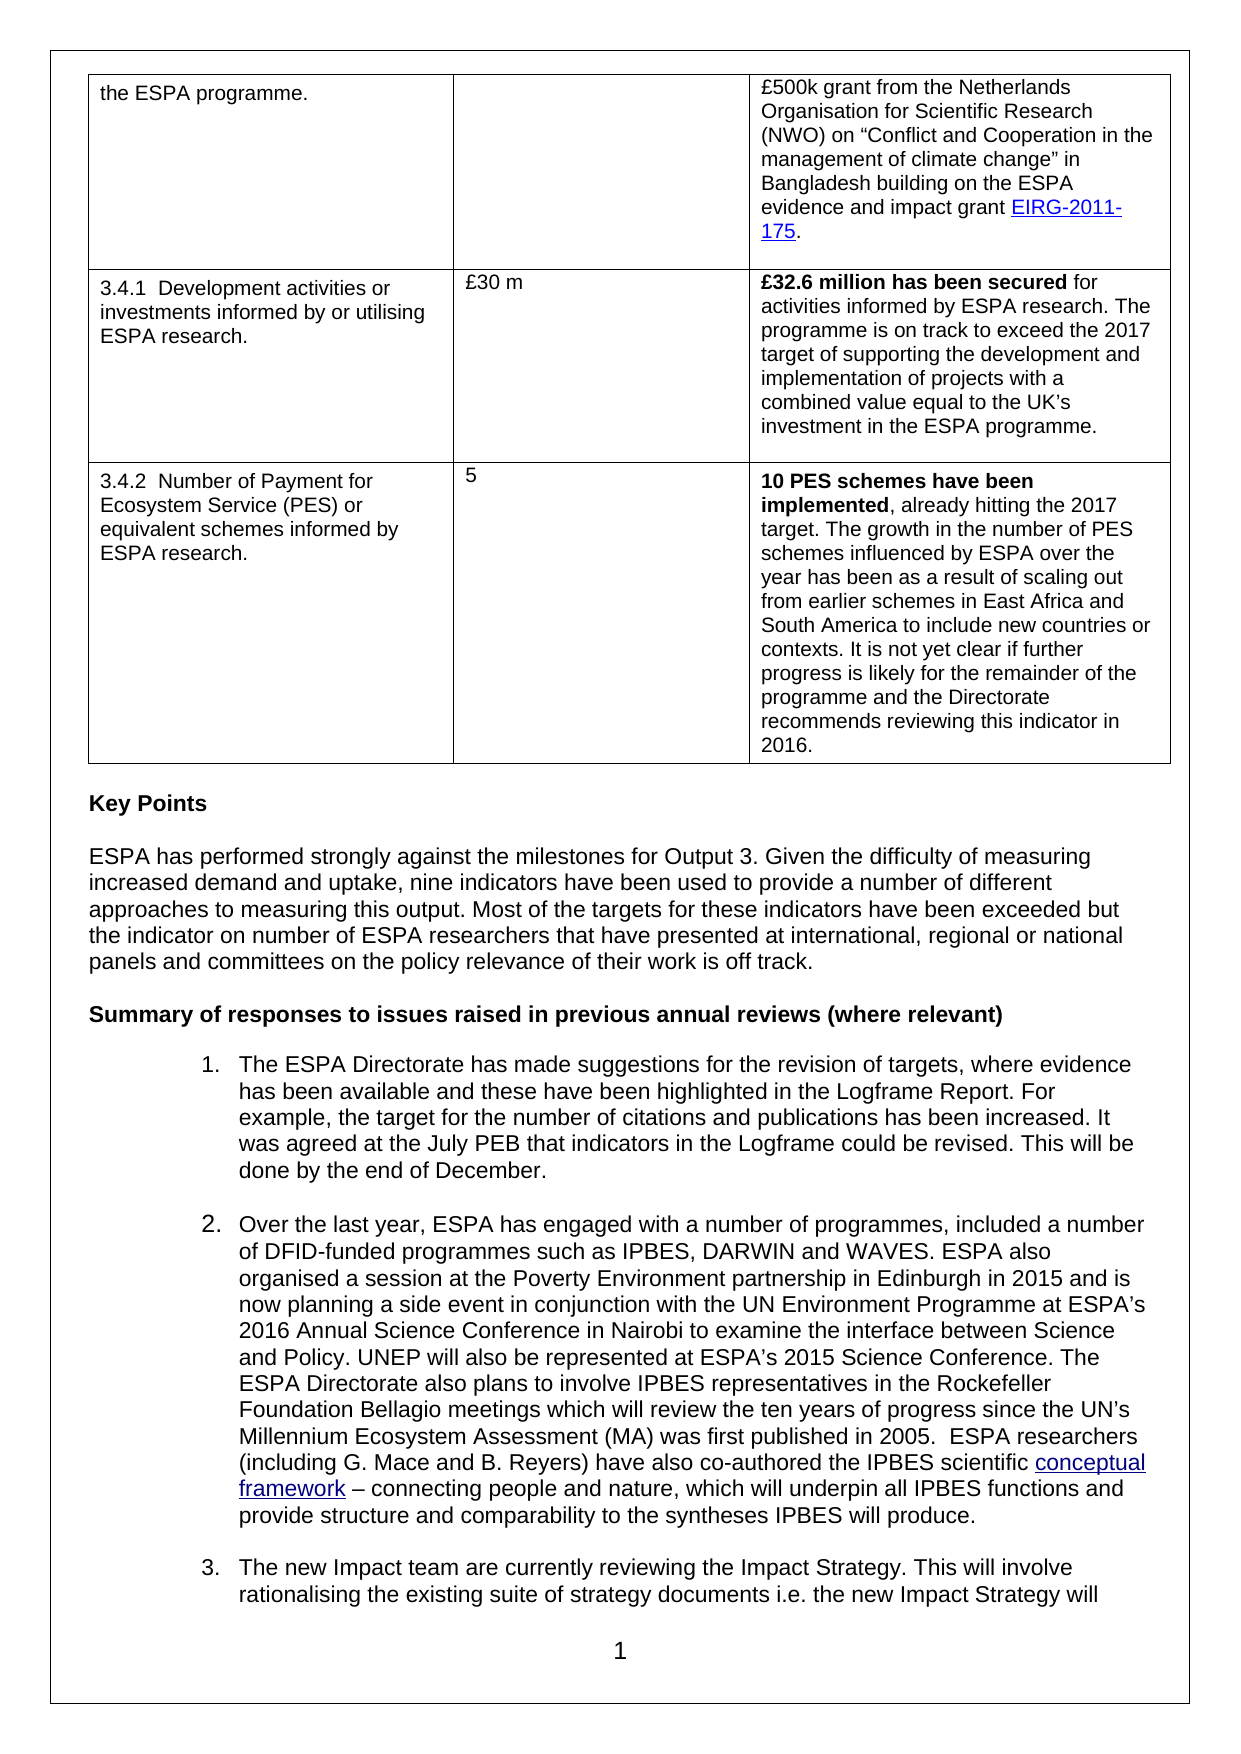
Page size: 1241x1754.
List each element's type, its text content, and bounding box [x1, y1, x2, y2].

table_cell 3.4.2 Number of Payment for Ecosystem Service (PES) or equivalent schemes informed by ESPA research. [89, 463, 453, 763]
table_cell [454, 75, 749, 269]
table_cell £500k grant from the Netherlands Organisation for Scientific Research (NWO) on “Conflict and Cooperation in the management of climate change” in Bangladesh building on the ESPA evidence and impact grant EIRG-2011-175. [750, 75, 1170, 269]
text Summary of responses to issues raised in previous annual reviews (where relevant) [89, 1001, 1152, 1027]
table_cell 10 PES schemes have been implemented, already hitting the 2017 target. The growth in the number of PES schemes influenced by ESPA over the year has been as a result of scaling out from earlier schemes in East Africa and South America to include new countries or contexts. It is not yet clear if further progress is likely for the remainder of the programme and the Directorate recommends reviewing this indicator in 2016. [750, 463, 1170, 763]
list Over the last year, ESPA has engaged with a number of programmes, included a number of DFID-funded programmes such as IPBES, DARWIN and WAVES. ESPA also organised a session at the Poverty Environment partnership in Edinburgh in 2015 and is now planning a side event in conjunction with the UN Environment Programme at ESPA’s 2016 Annual Science Conference in Nairobi to examine the interface between Science and Policy. UNEP will also be represented at ESPA’s 2015 Science Conference. The ESPA Directorate also plans to involve IPBES representatives in the Rockefeller Foundation Bellagio meetings which will review the ten years of progress since the UN’s Millennium Ecosystem Assessment (MA) was first published in 2005. ESPA researchers (including G. Mace and B. Reyers) have also co-authored the IPBES scientific conceptual framework – connecting people and nature, which will underpin all IPBES functions and provide structure and comparability to the syntheses IPBES will produce. [201, 1209, 1152, 1528]
table_cell the ESPA programme. [89, 75, 453, 269]
list The ESPA Directorate has made suggestions for the revision of targets, where evidence has been available and these have been highlighted in the Logframe Report. For example, the target for the number of citations and publications has been increased. It was agreed at the July PEB that indicators in the Logframe could be revised. This will be done by the end of December. [201, 1051, 1152, 1183]
table_cell 3.4.1 Development activities or investments informed by or utilising ESPA research. [89, 270, 453, 462]
table_cell £30 m [454, 270, 749, 462]
text Key Points [89, 790, 1152, 816]
table_cell £32.6 million has been secured for activities informed by ESPA research. The programme is on track to exceed the 2017 target of supporting the development and implementation of projects with a combined value equal to the UK’s investment in the ESPA programme. [750, 270, 1170, 462]
list The new Impact team are currently reviewing the Impact Strategy. This will involve rationalising the existing suite of strategy documents i.e. the new Impact Strategy will [201, 1554, 1152, 1607]
text ESPA has performed strongly against the milestones for Output 3. Given the difficulty of measuring increased demand and uptake, nine indicators have been used to provide a number of different approaches to measuring this output. Most of the targets for these indicators have been exceeded but the indicator on number of ESPA researchers that have presented at international, regional or national panels and committees on the policy relevance of their work is off track. [89, 843, 1152, 974]
table_cell 5 [454, 463, 749, 763]
